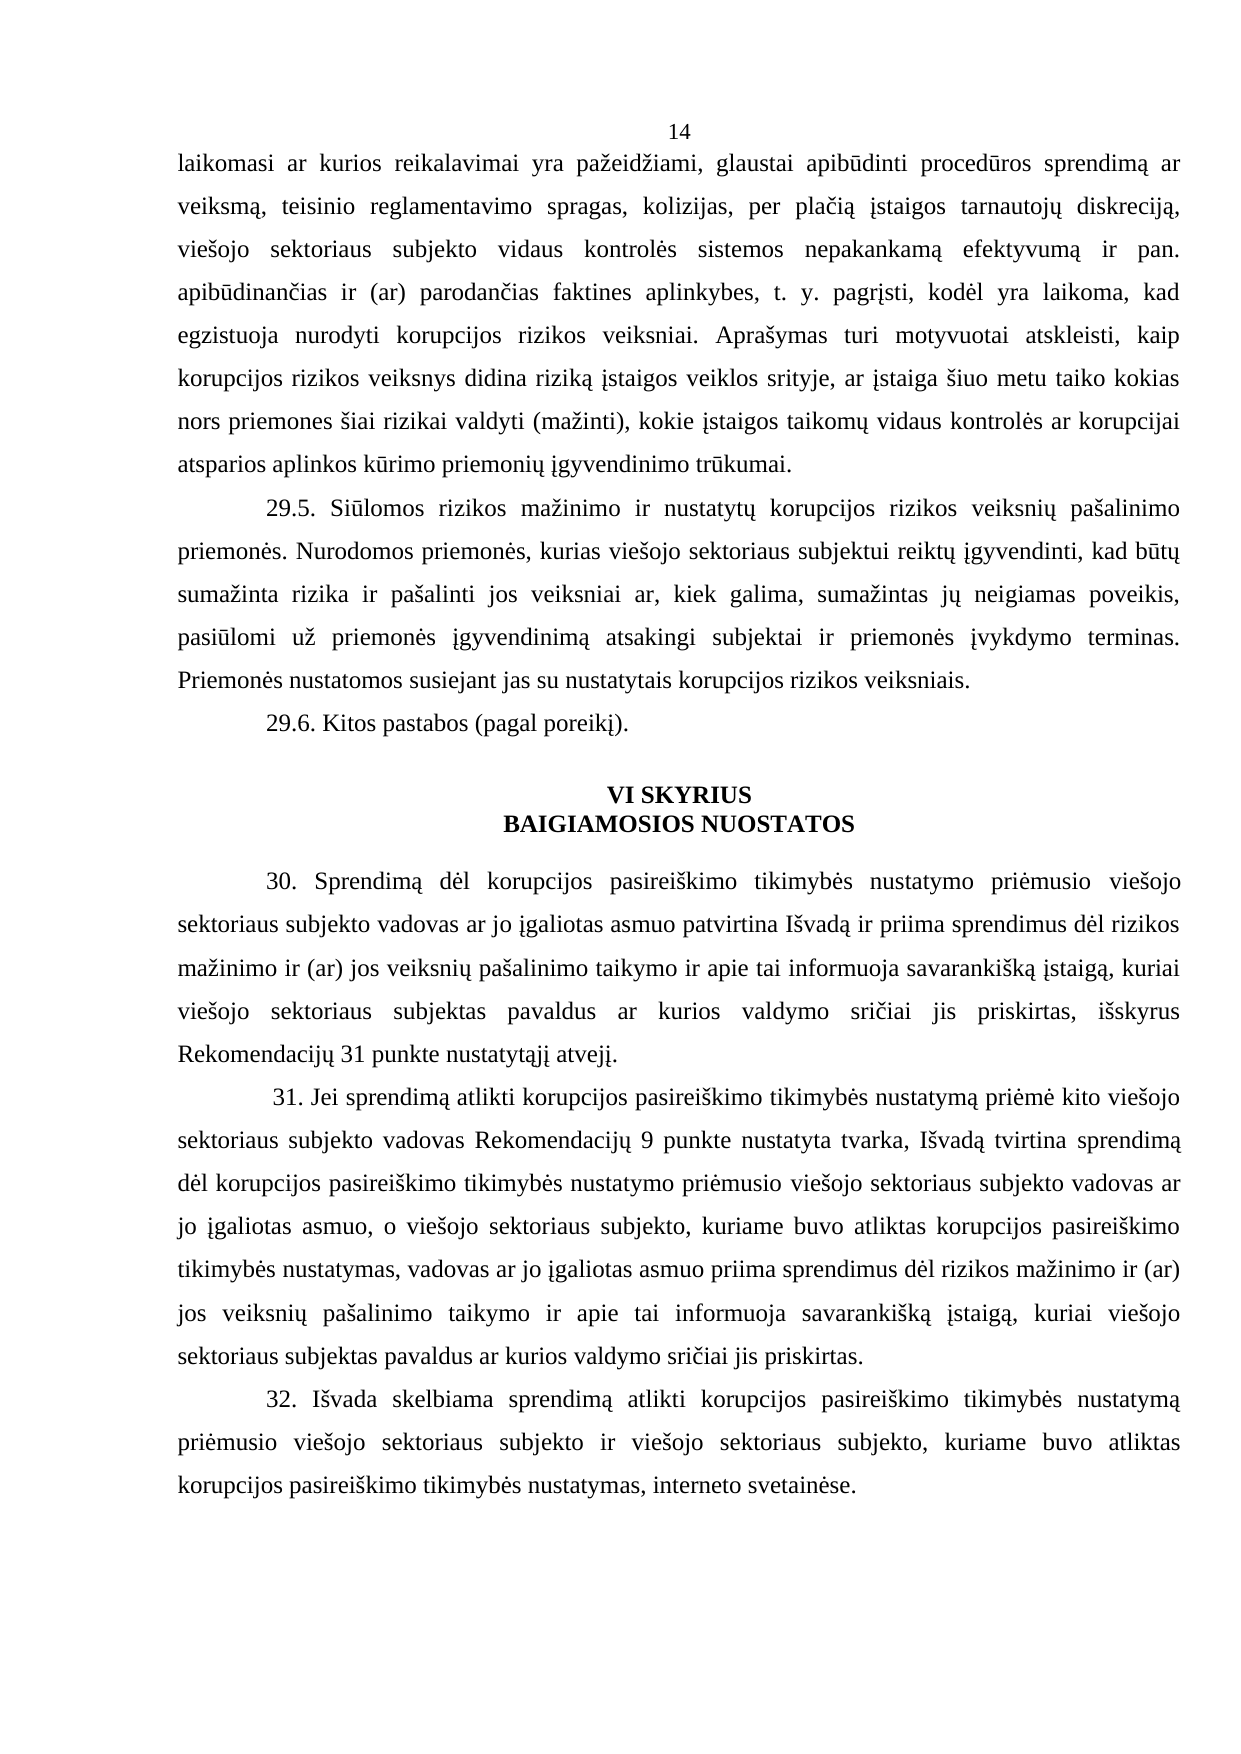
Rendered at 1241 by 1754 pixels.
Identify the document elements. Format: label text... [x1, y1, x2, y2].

text 29.5. Siūlomos rizikos mažinimo ir nustatytų korupcijos rizikos veiksnių pašalinimo priemonės. Nurodomos priemonės, kurias viešojo sektoriaus subjektui reiktų įgyvendinti, kad būtų sumažinta rizika ir pašalinti jos veiksniai ar, kiek galima, sumažintas jų neigiamas poveikis, pasiūlomi už priemonės įgyvendinimą atsakingi subjektai ir priemonės įvykdymo terminas. Priemonės nustatomos susiejant jas su nustatytais korupcijos rizikos veiksniais. [177, 493, 1181, 694]
text VI SKYRIUS [177, 780, 1181, 809]
text 29.6. Kitos pastabos (pagal poreikį). [177, 708, 1181, 737]
text laikomasi ar kurios reikalavimai yra pažeidžiami, glaustai apibūdinti procedūros sprendimą ar veiksmą, teisinio reglamentavimo spragas, kolizijas, per plačią įstaigos tarnautojų diskreciją, viešojo sektoriaus subjekto vidaus kontrolės sistemos nepakankamą efektyvumą ir pan. apibūdinančias ir (ar) parodančias faktines aplinkybes, t. y. pagrįsti, kodėl yra laikoma, kad egzistuoja nurodyti korupcijos rizikos veiksniai. Aprašymas turi motyvuotai atskleisti, kaip korupcijos rizikos veiksnys didina riziką įstaigos veiklos srityje, ar įstaiga šiuo metu taiko kokias nors priemones šiai rizikai valdyti (mažinti), kokie įstaigos taikomų vidaus kontrolės ar korupcijai atsparios aplinkos kūrimo priemonių įgyvendinimo trūkumai. [177, 148, 1181, 478]
text 32. Išvada skelbiama sprendimą atlikti korupcijos pasireiškimo tikimybės nustatymą priėmusio viešojo sektoriaus subjekto ir viešojo sektoriaus subjekto, kuriame buvo atliktas korupcijos pasireiškimo tikimybės nustatymas, interneto svetainėse. [177, 1384, 1181, 1499]
text 30. Sprendimą dėl korupcijos pasireiškimo tikimybės nustatymo priėmusio viešojo sektoriaus subjekto vadovas ar jo įgaliotas asmuo patvirtina Išvadą ir priima sprendimus dėl rizikos mažinimo ir (ar) jos veiksnių pašalinimo taikymo ir apie tai informuoja savarankišką įstaigą, kuriai viešojo sektoriaus subjektas pavaldus ar kurios valdymo sričiai jis priskirtas, išskyrus Rekomendacijų 31 punkte nustatytąjį atvejį. [177, 866, 1181, 1068]
text BAIGIAMOSIOS NUOSTATOS [177, 809, 1181, 838]
text 31. Jei sprendimą atlikti korupcijos pasireiškimo tikimybės nustatymą priėmė kito viešojo sektoriaus subjekto vadovas Rekomendacijų 9 punkte nustatyta tvarka, Išvadą tvirtina sprendimą dėl korupcijos pasireiškimo tikimybės nustatymo priėmusio viešojo sektoriaus subjekto vadovas ar jo įgaliotas asmuo, o viešojo sektoriaus subjekto, kuriame buvo atliktas korupcijos pasireiškimo tikimybės nustatymas, vadovas ar jo įgaliotas asmuo priima sprendimus dėl rizikos mažinimo ir (ar) jos veiksnių pašalinimo taikymo ir apie tai informuoja savarankišką įstaigą, kuriai viešojo sektoriaus subjektas pavaldus ar kurios valdymo sričiai jis priskirtas. [177, 1082, 1181, 1369]
